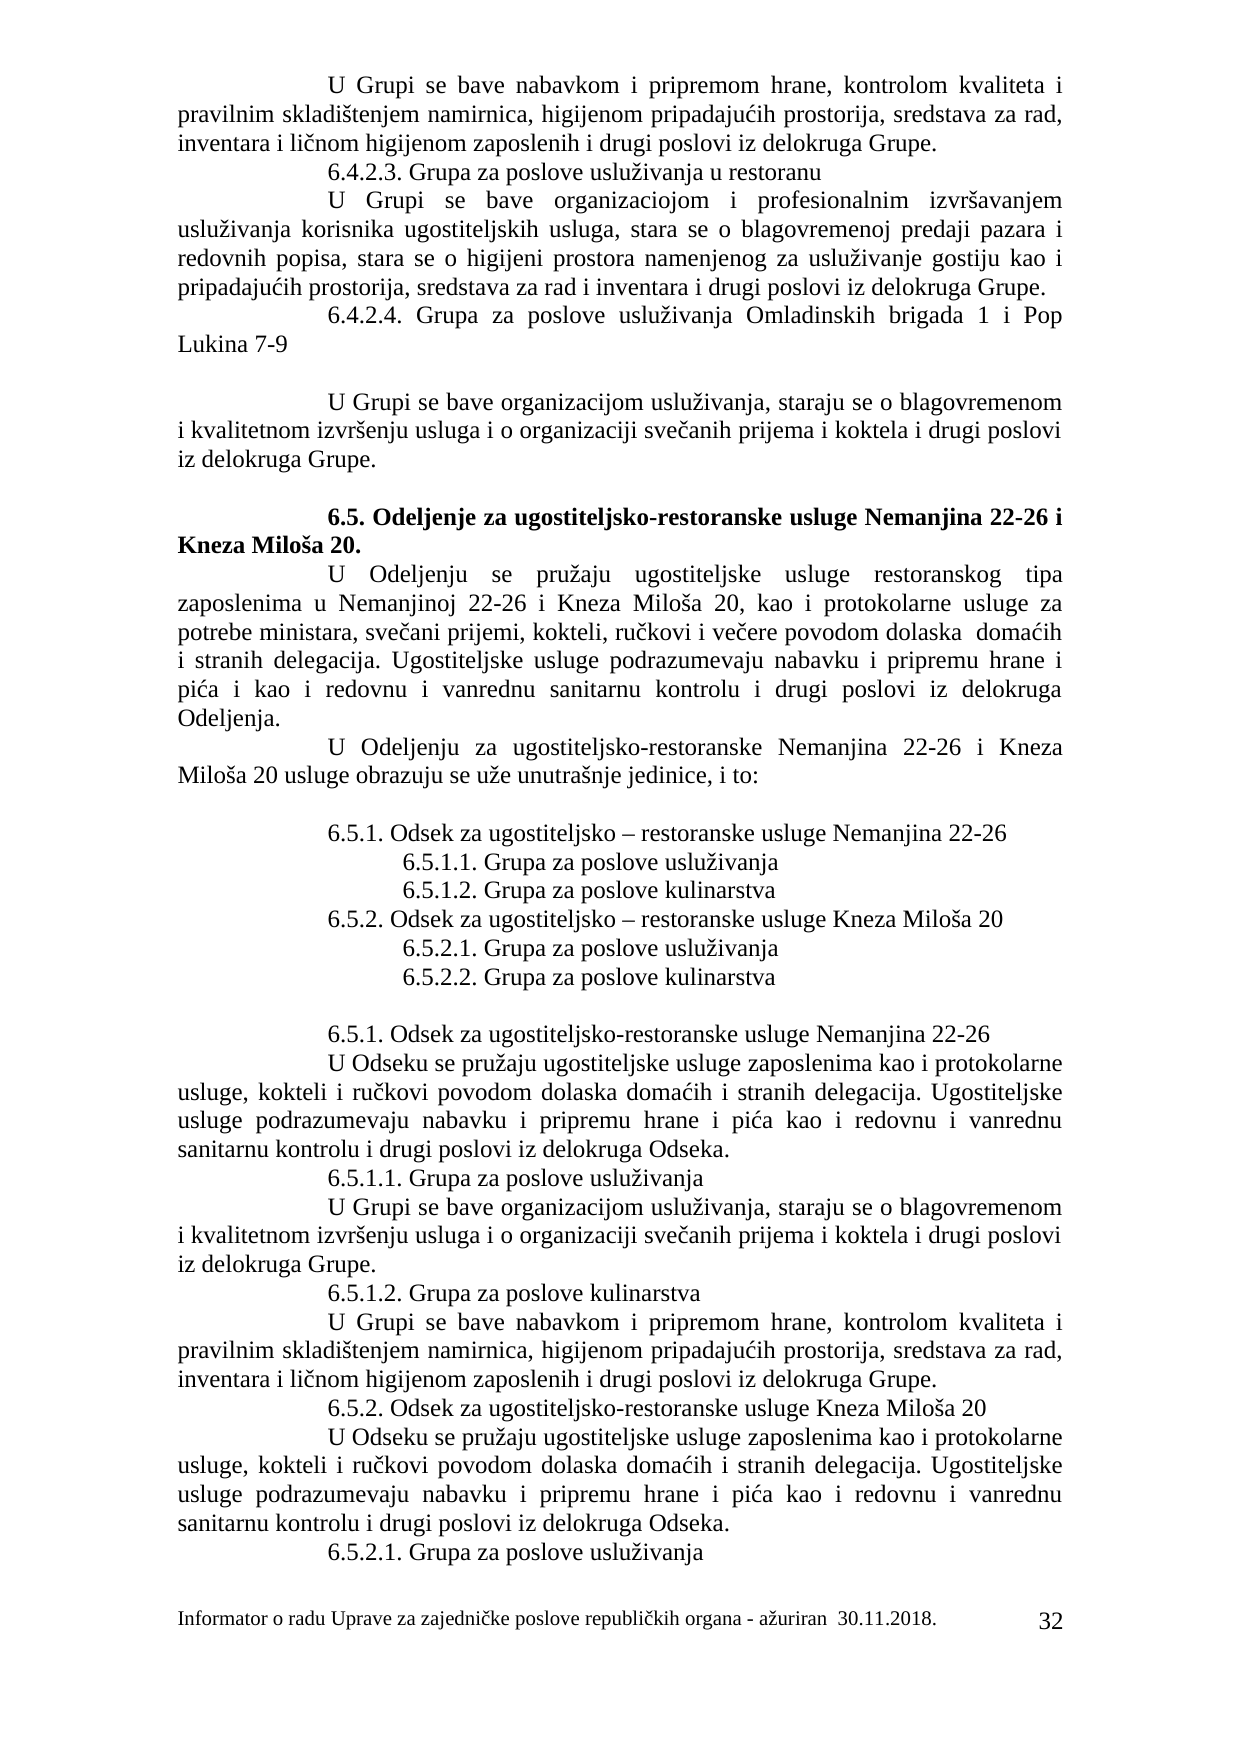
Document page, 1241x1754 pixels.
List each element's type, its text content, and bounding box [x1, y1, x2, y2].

text 6.5.1.2. Grupa za poslove kulinarstva [177, 1278, 1063, 1307]
text U Grupi se bave organizacijom usluživanja, staraju se o blagovremenom i kvalitetnom izvršenju usluga i o organizaciji svečanih prijema i koktela i drugi poslovi iz delokruga Grupe. [177, 387, 1063, 473]
text 6.5.1.1. Grupa za poslove usluživanja [177, 1163, 1063, 1192]
text U Grupi se bave organizaciojom i profesionalnim izvršavanjem usluživanja korisnika ugostitelјskih usluga, stara se o blagovremenoj predaji pazara i redovnih popisa, stara se o higijeni prostora namenjenog za usluživanje gostiju kao i pripadajućih prostorija, sredstava za rad i inventara i drugi poslovi iz delokruga Grupe. [177, 185, 1063, 300]
text 6.5.1. Odsek za ugostitelјsko-restoranske usluge Nemanjina 22-26 [177, 1019, 1063, 1048]
text U Odelјenju za ugostitelјsko-restoranske Nemanjina 22-26 i Kneza Miloša 20 usluge obrazuju se uže unutrašnje jedinice, i to: [177, 732, 1063, 789]
text 6.5. Odelјenje za ugostitelјsko-restoranske usluge Nemanjina 22-26 i Kneza Miloša 20. [177, 502, 1063, 559]
text U Grupi se bave nabavkom i pripremom hrane, kontrolom kvaliteta i pravilnim skladištenjem namirnica, higijenom pripadajućih prostorija, sredstava za rad, inventara i ličnom higijenom zaposlenih i drugi poslovi iz delokruga Grupe. [177, 70, 1063, 157]
text U Grupi se bave nabavkom i pripremom hrane, kontrolom kvaliteta i pravilnim skladištenjem namirnica, higijenom pripadajućih prostorija, sredstava za rad, inventara i ličnom higijenom zaposlenih i drugi poslovi iz delokruga Grupe. [177, 1307, 1063, 1393]
text 6.5.2.1. Grupa za poslove usluživanja [177, 1537, 1063, 1565]
text 6.5.2. Odsek za ugostitelјsko – restoranske usluge Kneza Miloša 20 [177, 904, 1081, 933]
text 6.5.1.1. Grupa za poslove usluživanja [177, 847, 1063, 875]
text U Odseku se pružaju ugostitelјske usluge zaposlenima kao i protokolarne usluge, kokteli i ručkovi povodom dolaska domaćih i stranih delegacija. Ugostitelјske usluge podrazumevaju nabavku i pripremu hrane i pića kao i redovnu i vanrednu sanitarnu kontrolu i drugi poslovi iz delokruga Odseka. [177, 1422, 1063, 1537]
text U Grupi se bave organizacijom usluživanja, staraju se o blagovremenom i kvalitetnom izvršenju usluga i o organizaciji svečanih prijema i koktela i drugi poslovi iz delokruga Grupe. [177, 1192, 1063, 1278]
text 6.5.1.2. Grupa za poslove kulinarstva [177, 875, 1063, 904]
text 6.5.1. Odsek za ugostitelјsko – restoranske usluge Nemanjina 22-26 [177, 818, 1063, 847]
text U Odelјenju se pružaju ugostitelјske usluge restoranskog tipa zaposlenima u Nemanjinoj 22-26 i Kneza Miloša 20, kao i protokolarne usluge za potrebe ministara, svečani prijemi, kokteli, ručkovi i večere povodom dolaska domaćih i stranih delegacija. Ugostitelјske usluge podrazumevaju nabavku i pripremu hrane i pića i kao i redovnu i vanrednu sanitarnu kontrolu i drugi poslovi iz delokruga Odelјenja. [177, 559, 1063, 732]
text 6.5.2.1. Grupa za poslove usluživanja [177, 933, 1063, 962]
text 6.5.2.2. Grupa za poslove kulinarstva [177, 962, 1063, 990]
text 6.4.2.4. Grupa za poslove usluživanja Omladinskih brigada 1 i Pop Lukina 7-9 [177, 300, 1063, 358]
text U Odseku se pružaju ugostitelјske usluge zaposlenima kao i protokolarne usluge, kokteli i ručkovi povodom dolaska domaćih i stranih delegacija. Ugostitelјske usluge podrazumevaju nabavku i pripremu hrane i pića kao i redovnu i vanrednu sanitarnu kontrolu i drugi poslovi iz delokruga Odseka. [177, 1048, 1063, 1163]
text 6.4.2.3. Grupa za poslove usluživanja u restoranu [177, 157, 1063, 185]
text 6.5.2. Odsek za ugostitelјsko-restoranske usluge Kneza Miloša 20 [177, 1393, 1063, 1422]
